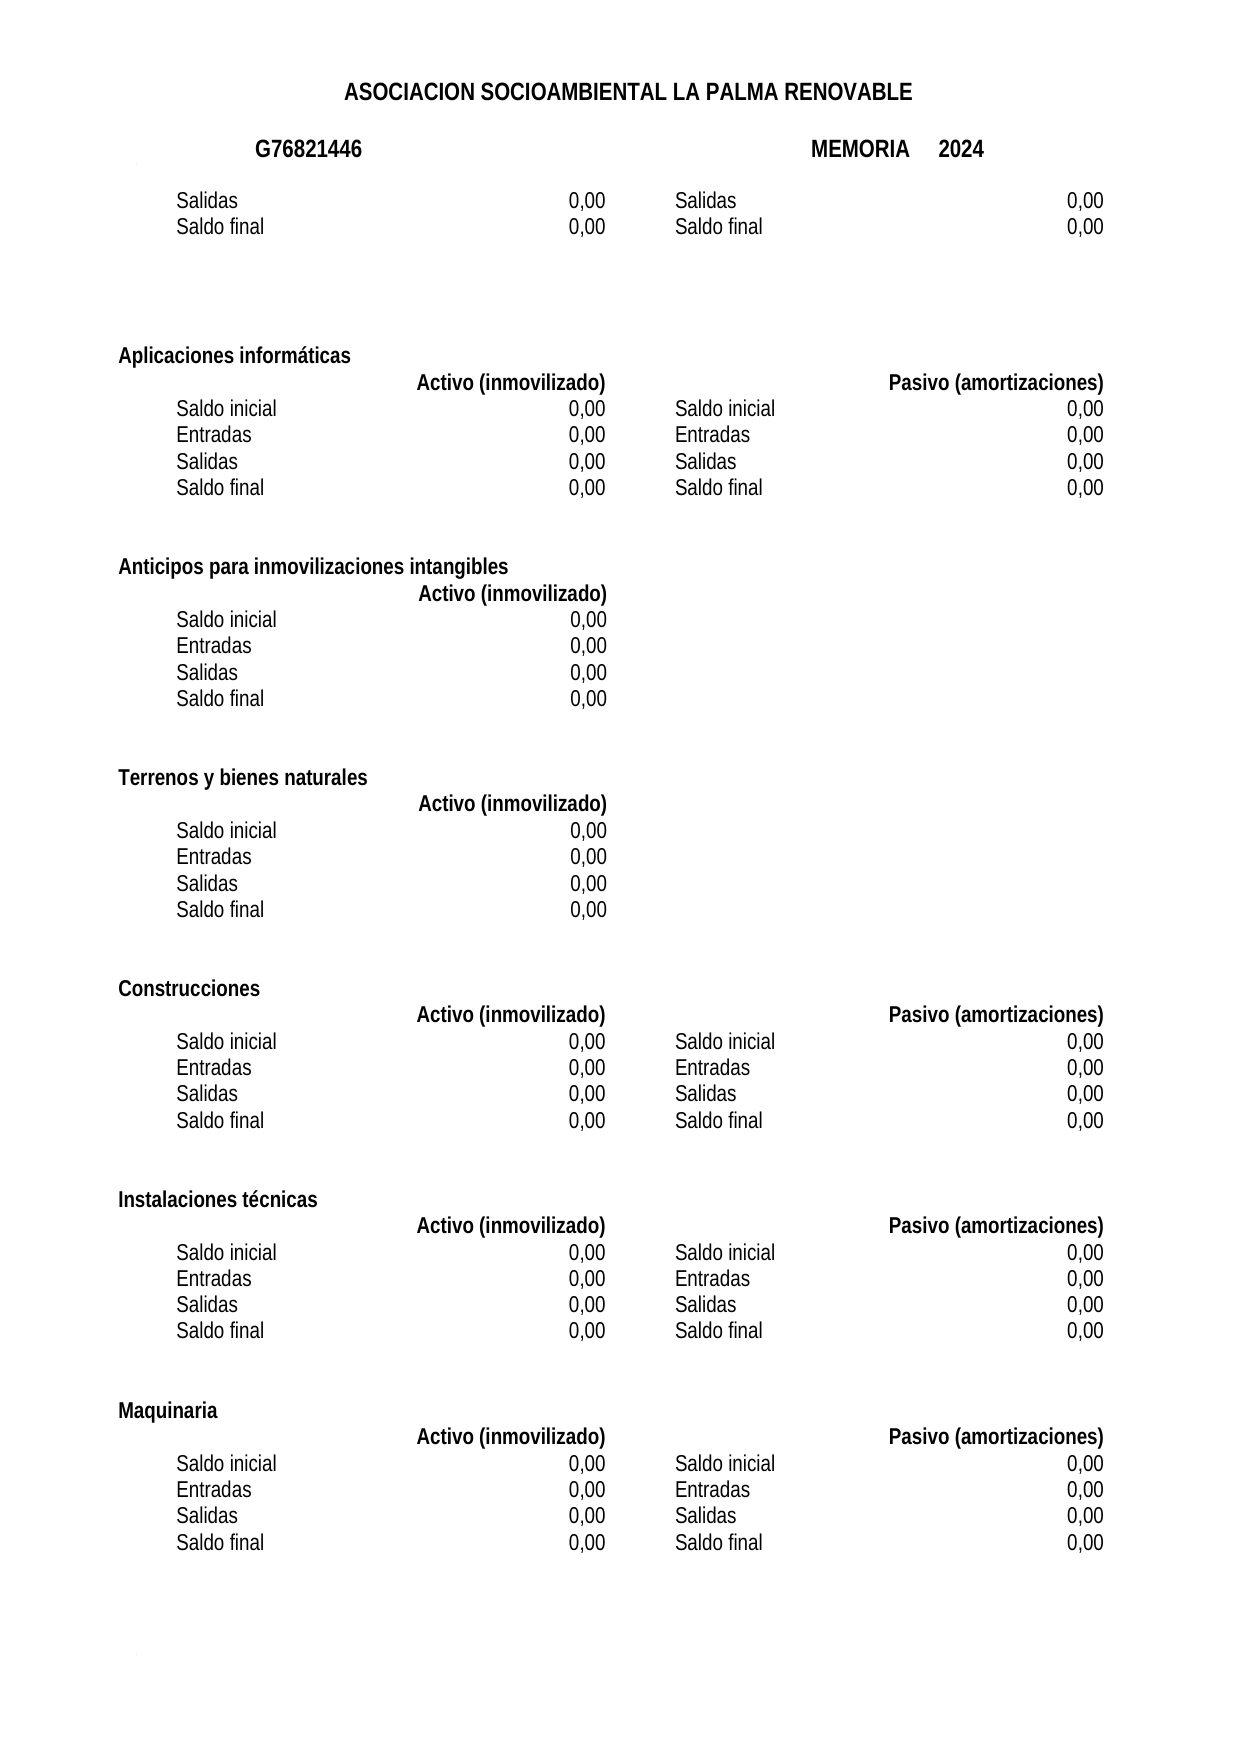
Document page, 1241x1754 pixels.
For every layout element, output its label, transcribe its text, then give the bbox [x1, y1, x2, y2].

text Instalaciones técnicas [118, 1186, 1122, 1212]
table_header Pasivo (amortizaciones) [617, 1423, 1115, 1449]
table_cell Saldo inicial Entradas Salidas Saldo final [118, 606, 368, 738]
table_cell Salidas Saldo final [118, 187, 368, 266]
table_header Activo (inmovilizado) [118, 1423, 617, 1449]
table_cell Saldo inicial Entradas Salidas Saldo final [118, 395, 368, 527]
table_cell Saldo inicial Entradas Salidas Saldo final [118, 1450, 368, 1581]
table_cell Saldo inicial Entradas Salidas Saldo final [118, 817, 368, 948]
table_cell Saldo inicial Entradas Salidas Saldo final [617, 1450, 865, 1581]
text Aplicaciones informáticas [118, 342, 1122, 369]
table_header Pasivo (amortizaciones) [617, 1212, 1115, 1238]
table_cell 0,00 0,00 0,00 0,00 [368, 1239, 617, 1370]
table_cell Saldo inicial Entradas Salidas Saldo final [617, 1028, 865, 1159]
table_cell 0,00 0,00 0,00 0,00 [368, 606, 618, 738]
text Anticipos para inmovilizaciones intangibles [118, 553, 1122, 579]
table_cell 0,00 0,00 0,00 0,00 [865, 1450, 1115, 1581]
table_header Activo (inmovilizado) [118, 369, 617, 395]
table_cell Saldo inicial Entradas Salidas Saldo final [617, 395, 865, 527]
text Maquinaria [118, 1397, 1122, 1423]
table_header Pasivo (amortizaciones) [617, 369, 1115, 395]
table_cell 0,00 0,00 0,00 0,00 [865, 395, 1115, 527]
table_cell 0,00 0,00 0,00 0,00 [368, 395, 617, 527]
table_cell 0,00 0,00 0,00 0,00 [368, 1450, 617, 1581]
table_cell 0,00 0,00 0,00 0,00 [368, 1028, 617, 1159]
text Terrenos y bienes naturales [118, 764, 1122, 790]
table_cell Salidas Saldo final [617, 187, 865, 266]
table_cell 0,00 0,00 [368, 187, 617, 266]
table_header Activo (inmovilizado) [118, 580, 618, 606]
table_header Activo (inmovilizado) [118, 1001, 617, 1028]
table_header Activo (inmovilizado) [118, 790, 618, 817]
table_header Pasivo (amortizaciones) [617, 1001, 1115, 1028]
table_cell Saldo inicial Entradas Salidas Saldo final [118, 1028, 368, 1159]
table_cell 0,00 0,00 [865, 187, 1115, 266]
table_header Activo (inmovilizado) [118, 1212, 617, 1238]
table_cell 0,00 0,00 0,00 0,00 [865, 1028, 1115, 1159]
table_cell 0,00 0,00 0,00 0,00 [865, 1239, 1115, 1370]
table_cell 0,00 0,00 0,00 0,00 [368, 817, 618, 948]
text Construcciones [118, 975, 1122, 1001]
table_cell Saldo inicial Entradas Salidas Saldo final [617, 1239, 865, 1370]
table_cell Saldo inicial Entradas Salidas Saldo final [118, 1239, 368, 1370]
